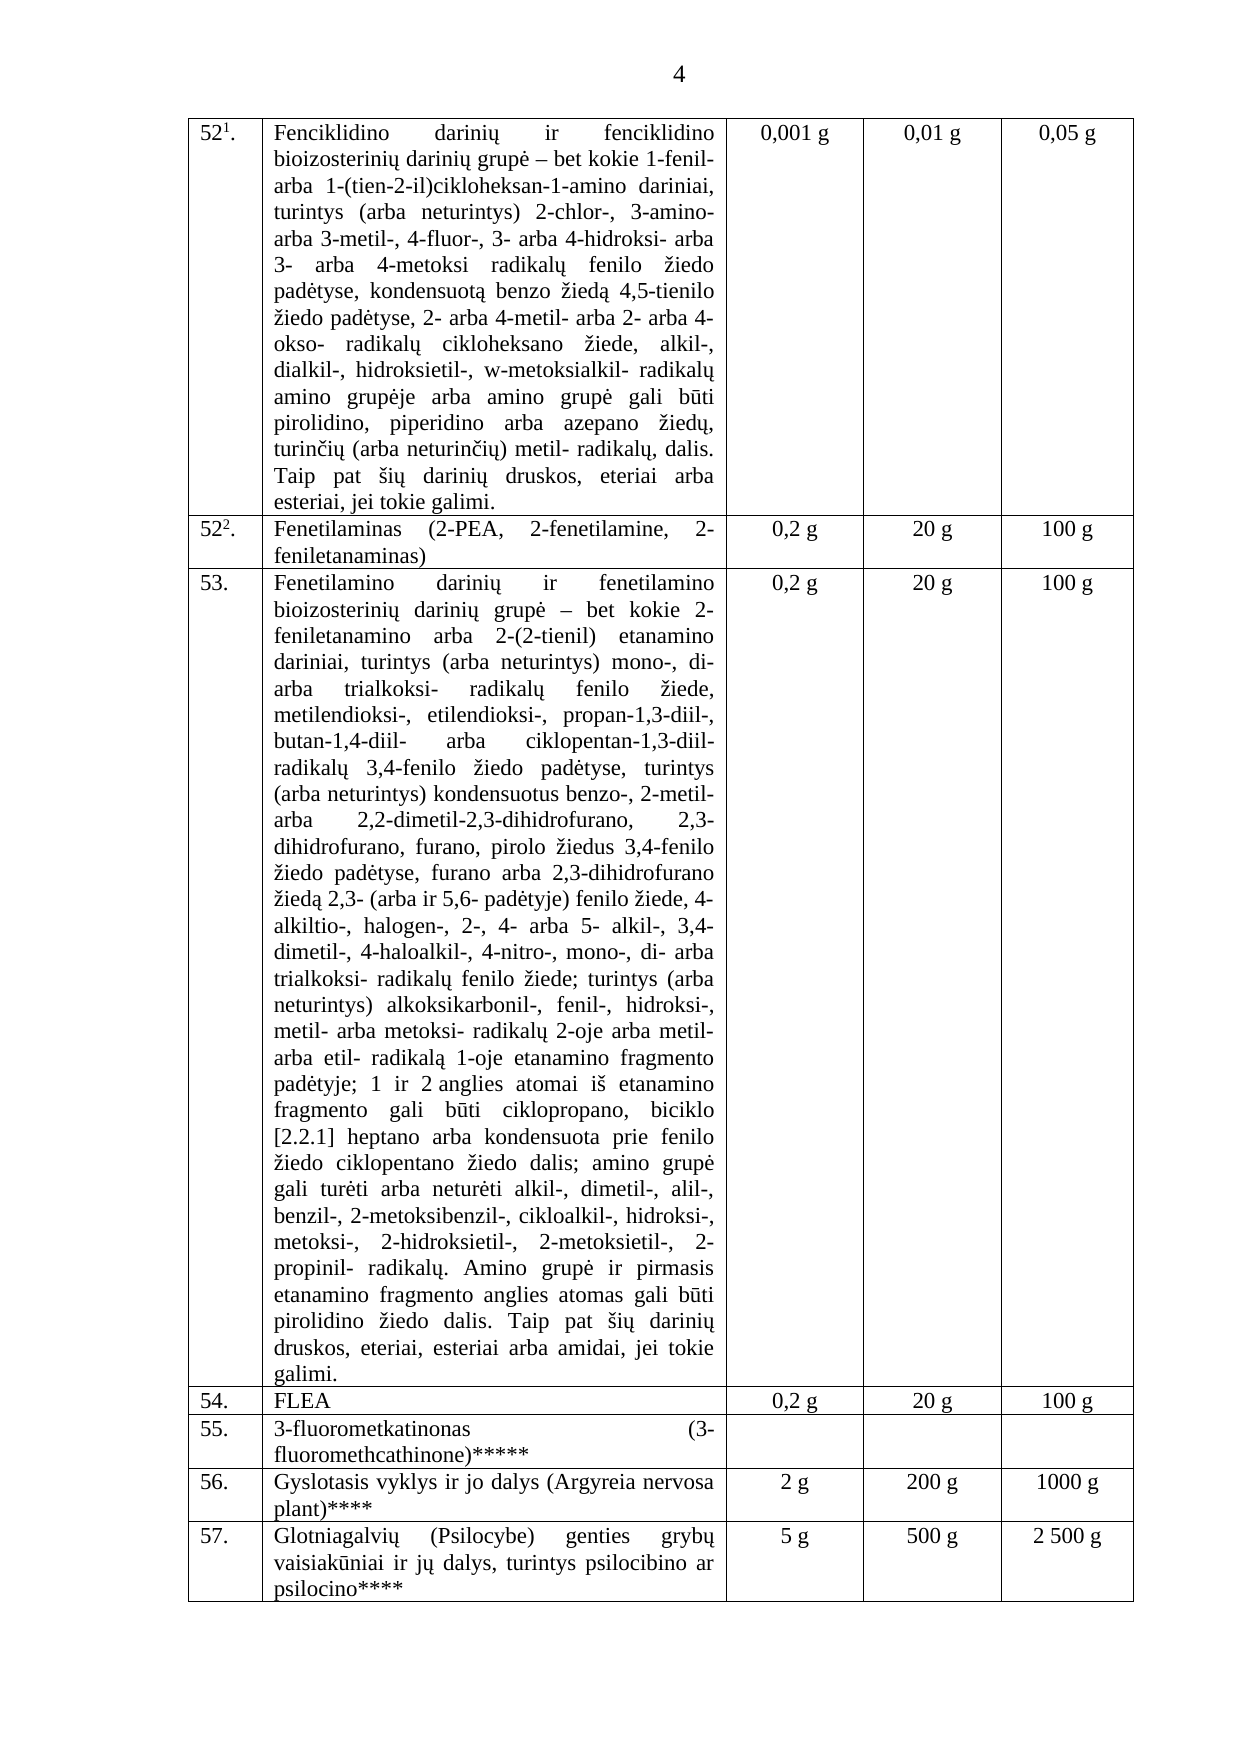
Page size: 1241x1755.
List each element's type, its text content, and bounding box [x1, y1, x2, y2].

table_cell 0,2 g [727, 516, 863, 568]
table_cell Fenetilamino darinių ir fenetilamino bioizosterinių darinių grupė – bet kokie 2-feniletanamino arba 2-(2-tienil) etanamino dariniai, turintys (arba neturintys) mono-, di- arba trialkoksi- radikalų fenilo žiede, metilendioksi-, etilendioksi-, propan-1,3-diil-, butan-1,4-diil- arba ciklopentan-1,3-diil- radikalų 3,4-fenilo žiedo padėtyse, turintys (arba neturintys) kondensuotus benzo-, 2-metil- arba 2,2-dimetil-2,3-dihidrofurano, 2,3-dihidrofurano, furano, pirolo žiedus 3,4-fenilo žiedo padėtyse, furano arba 2,3-dihidrofurano žiedą 2,3- (arba ir 5,6- padėtyje) fenilo žiede, 4-alkiltio-, halogen-, 2-, 4- arba 5- alkil-, 3,4-dimetil-, 4-haloalkil-, 4-nitro-, mono-, di- arba trialkoksi- radikalų fenilo žiede; turintys (arba neturintys) alkoksikarbonil-, fenil-, hidroksi-, metil- arba metoksi- radikalų 2-oje arba metil- arba etil- radikalą 1-oje etanamino fragmento padėtyje; 1 ir 2 anglies atomai iš etanamino fragmento gali būti ciklopropano, biciklo [2.2.1] heptano arba kondensuota prie fenilo žiedo ciklopentano žiedo dalis; amino grupė gali turėti arba neturėti alkil-, dimetil-, alil-, benzil-, 2-metoksibenzil-, cikloalkil-, hidroksi-, metoksi-, 2-hidroksietil-, 2-metoksietil-, 2-propinil- radikalų. Amino grupė ir pirmasis etanamino fragmento anglies atomas gali būti pirolidino žiedo dalis. Taip pat šių darinių druskos, eteriai, esteriai arba amidai, jei tokie galimi. [263, 569, 726, 1386]
table_cell 55. [189, 1415, 262, 1467]
table_cell 57. [189, 1522, 262, 1601]
table_cell [1134, 1386, 1138, 1414]
table_cell 0,05 g [1002, 119, 1133, 514]
table_cell 500 g [864, 1522, 1001, 1601]
table_cell 2 g [727, 1469, 863, 1521]
table_cell [864, 1415, 1001, 1467]
table_cell 56. [189, 1469, 262, 1521]
table_cell 20 g [864, 1387, 1001, 1414]
table_cell [1134, 1521, 1138, 1601]
table_cell 5 g [727, 1522, 863, 1601]
table_cell 54. [189, 1387, 262, 1414]
table_cell 0,2 g [727, 1387, 863, 1414]
table_cell [1134, 1468, 1138, 1521]
table_cell 0,01 g [864, 119, 1001, 514]
table_cell [1134, 1414, 1138, 1467]
table_cell Gyslotasis vyklys ir jo dalys (Argyreia nervosa plant)**** [263, 1469, 726, 1521]
table_cell [1002, 1415, 1133, 1467]
table_cell [1134, 568, 1138, 1386]
table_cell 0,2 g [727, 569, 863, 1386]
table_cell 521. [189, 119, 262, 514]
table_cell 100 g [1002, 516, 1133, 568]
table_cell FLEA [263, 1387, 726, 1414]
table_cell 100 g [1002, 569, 1133, 1386]
table_cell 200 g [864, 1469, 1001, 1521]
table_cell 53. [189, 569, 262, 1386]
table_cell [1134, 118, 1138, 514]
table_cell [1134, 515, 1138, 568]
table_cell 100 g [1002, 1387, 1133, 1414]
table_cell 20 g [864, 569, 1001, 1386]
table_cell 2 500 g [1002, 1522, 1133, 1601]
table_cell Fenetilaminas (2-PEA, 2-fenetilamine, 2-feniletanaminas) [263, 516, 726, 568]
table_cell Glotniagalvių (Psilocybe) genties grybų vaisiakūniai ir jų dalys, turintys psilocibino ar psilocino**** [263, 1522, 726, 1601]
table_cell 0,001 g [727, 119, 863, 514]
table_cell 1000 g [1002, 1469, 1133, 1521]
table_cell [727, 1415, 863, 1467]
table_cell 3-fluorometkatinonas (3-fluoromethcathinone)***** [263, 1415, 726, 1467]
table_cell 522. [189, 516, 262, 568]
table_cell Fenciklidino darinių ir fenciklidino bioizosterinių darinių grupė – bet kokie 1-fenil- arba 1-(tien-2-il)cikloheksan-1-amino dariniai, turintys (arba neturintys) 2-chlor-, 3-amino- arba 3-metil-, 4-fluor-, 3- arba 4-hidroksi- arba 3- arba 4-metoksi radikalų fenilo žiedo padėtyse, kondensuotą benzo žiedą 4,5-tienilo žiedo padėtyse, 2- arba 4-metil- arba 2- arba 4-okso- radikalų cikloheksano žiede, alkil-, dialkil-, hidroksietil-, w-metoksialkil- radikalų amino grupėje arba amino grupė gali būti pirolidino, piperidino arba azepano žiedų, turinčių (arba neturinčių) metil- radikalų, dalis. Taip pat šių darinių druskos, eteriai arba esteriai, jei tokie galimi. [263, 119, 726, 514]
table_cell 20 g [864, 516, 1001, 568]
